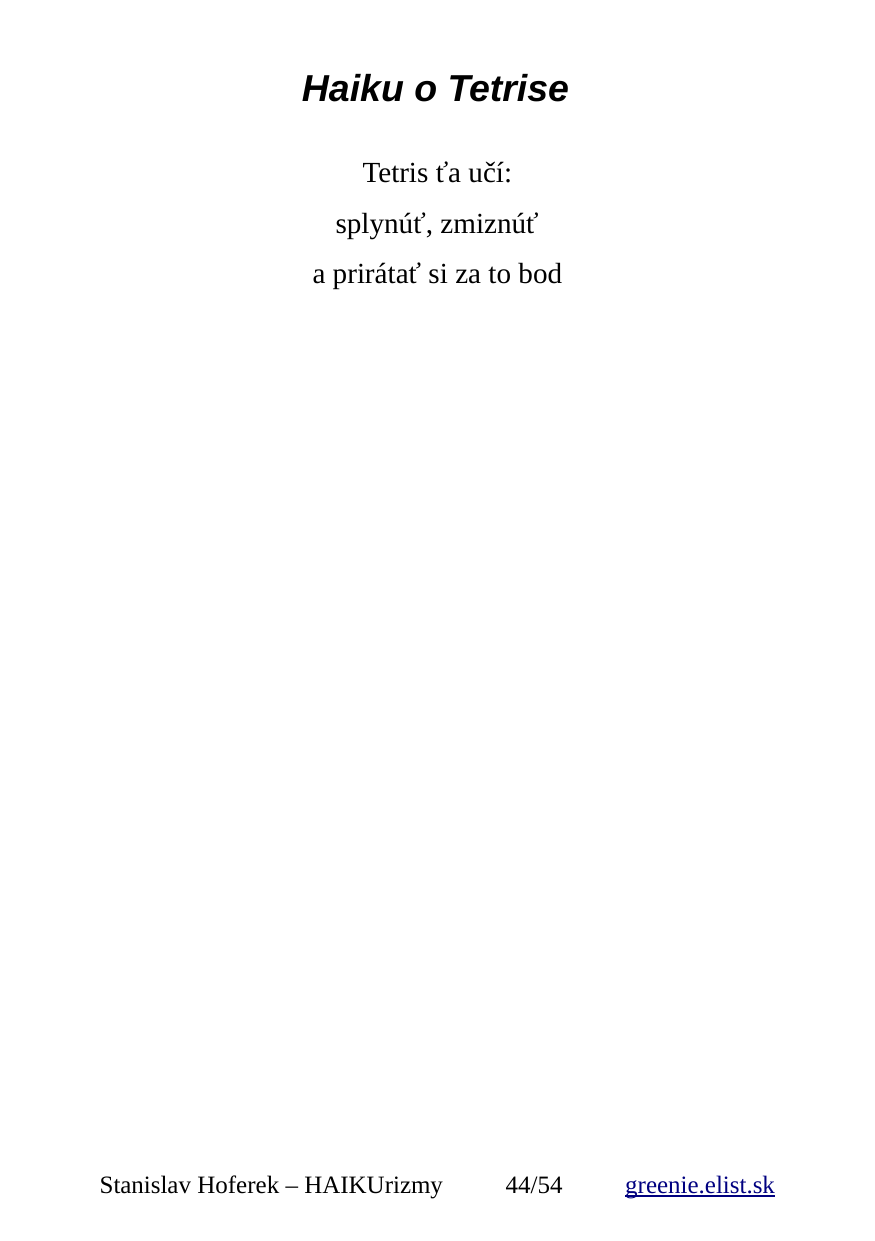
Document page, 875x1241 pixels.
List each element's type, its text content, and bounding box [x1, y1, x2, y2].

subtitle Haiku o Tetrise [41, 66, 833, 109]
text Tetris ťa učí: splynúť, zmiznúť a prirátať si za to bod [41, 156, 833, 290]
